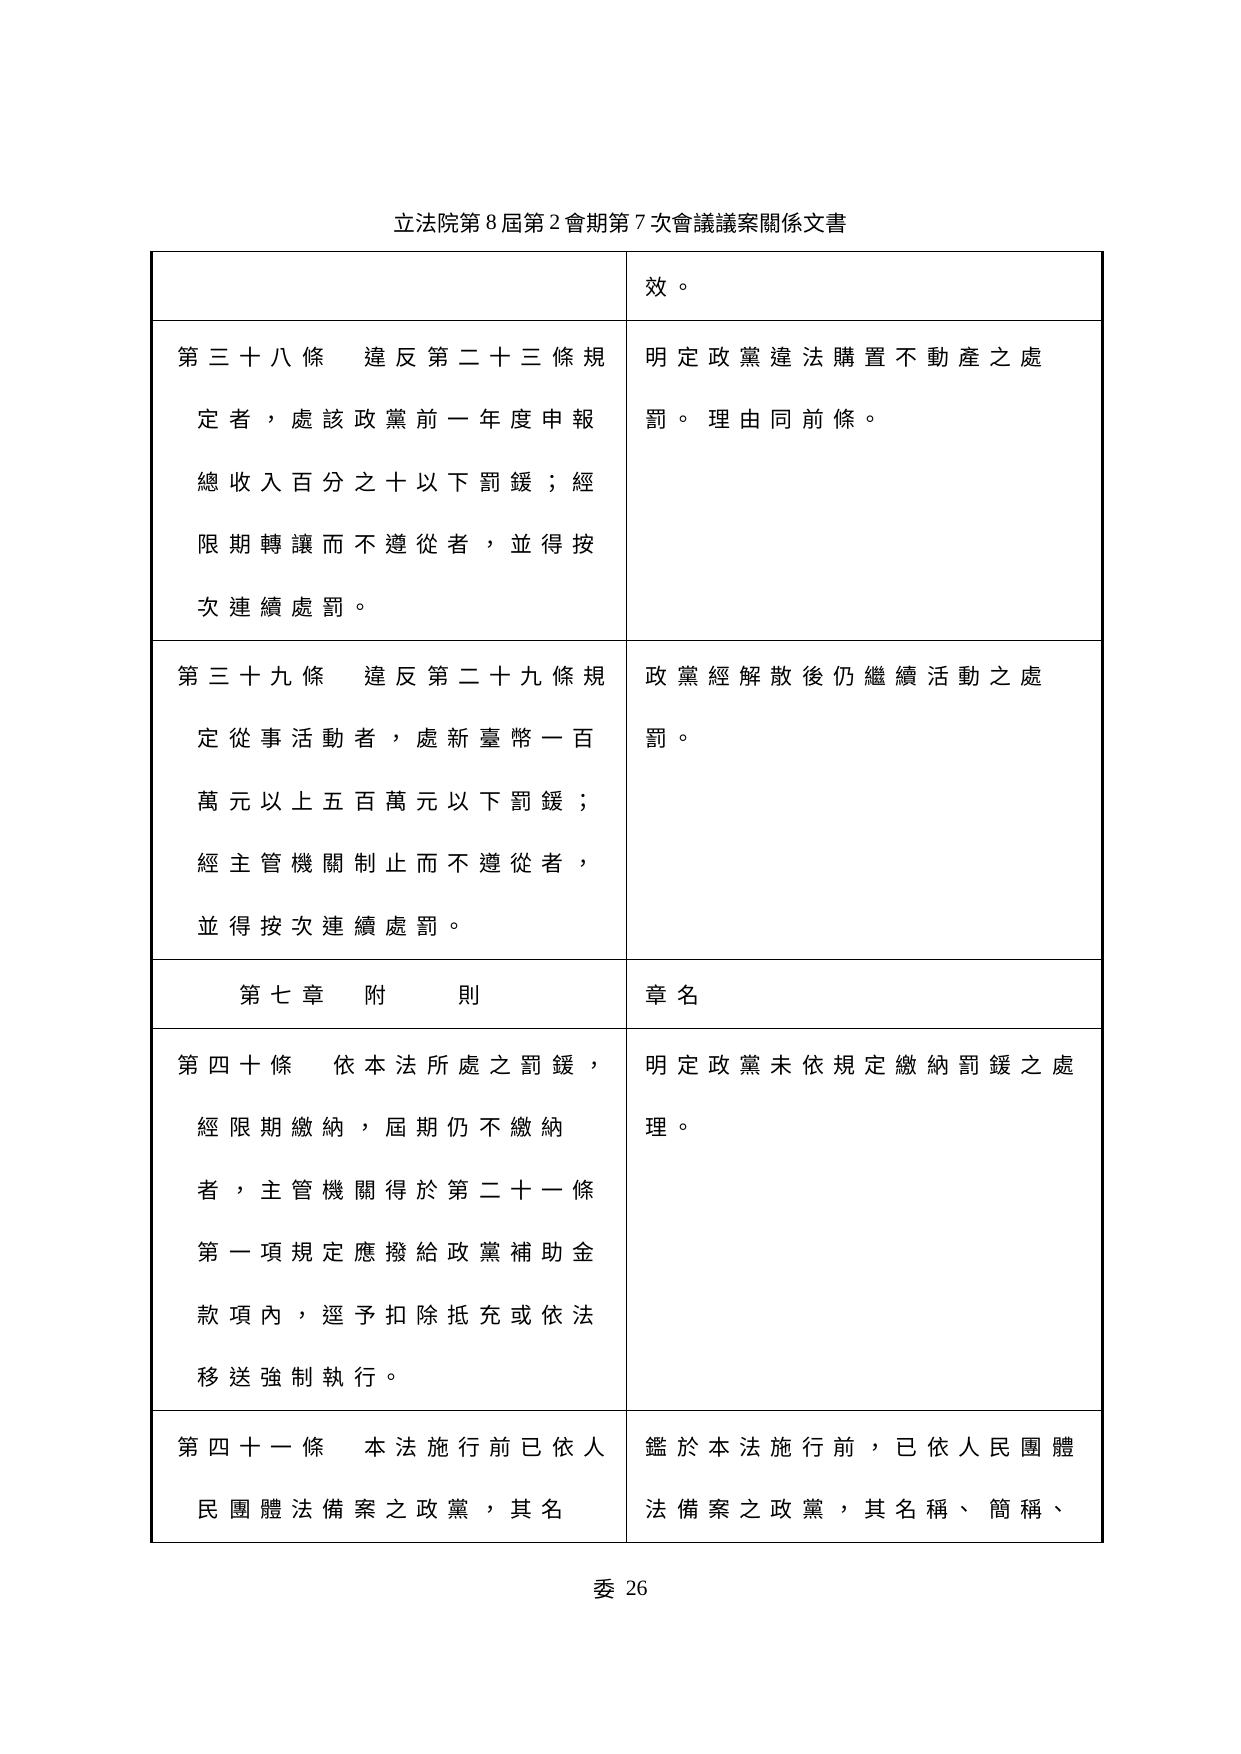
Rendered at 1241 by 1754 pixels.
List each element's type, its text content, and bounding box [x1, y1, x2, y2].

table_cell 第三十九條 違反第二十九條規定從事活動者，處新臺幣一百萬元以上五百萬元以下罰鍰；經主管機關制止而不遵從者，並得按次連續處罰。 [153, 641, 626, 959]
table_cell 明定政黨違法購置不動產之處罰。理由同前條。 [627, 321, 1101, 639]
table_cell 政黨經解散後仍繼續活動之處罰。 [627, 641, 1101, 959]
table_cell [153, 252, 626, 320]
table_cell 明定政黨未依規定繳納罰鍰之處理。 [627, 1029, 1101, 1410]
table_cell 第七章 附 則 [153, 960, 626, 1028]
table_cell 鑑於本法施行前，已依人民團體法備案之政黨，其名稱、簡稱、 [627, 1411, 1101, 1542]
table_cell 第四十條 依本法所處之罰鍰，經限期繳納，屆期仍不繳納者，主管機關得於第二十一條第一項規定應撥給政黨補助金款項內，逕予扣除抵充或依法移送強制執行。 [153, 1029, 626, 1410]
table_cell 效。 [627, 252, 1101, 320]
table_cell 第三十八條 違反第二十三條規定者，處該政黨前一年度申報總收入百分之十以下罰鍰；經限期轉讓而不遵從者，並得按次連續處罰。 [153, 321, 626, 639]
table_cell 章名 [627, 960, 1101, 1028]
table_cell 第四十一條 本法施行前已依人民團體法備案之政黨，其名 [153, 1411, 626, 1542]
